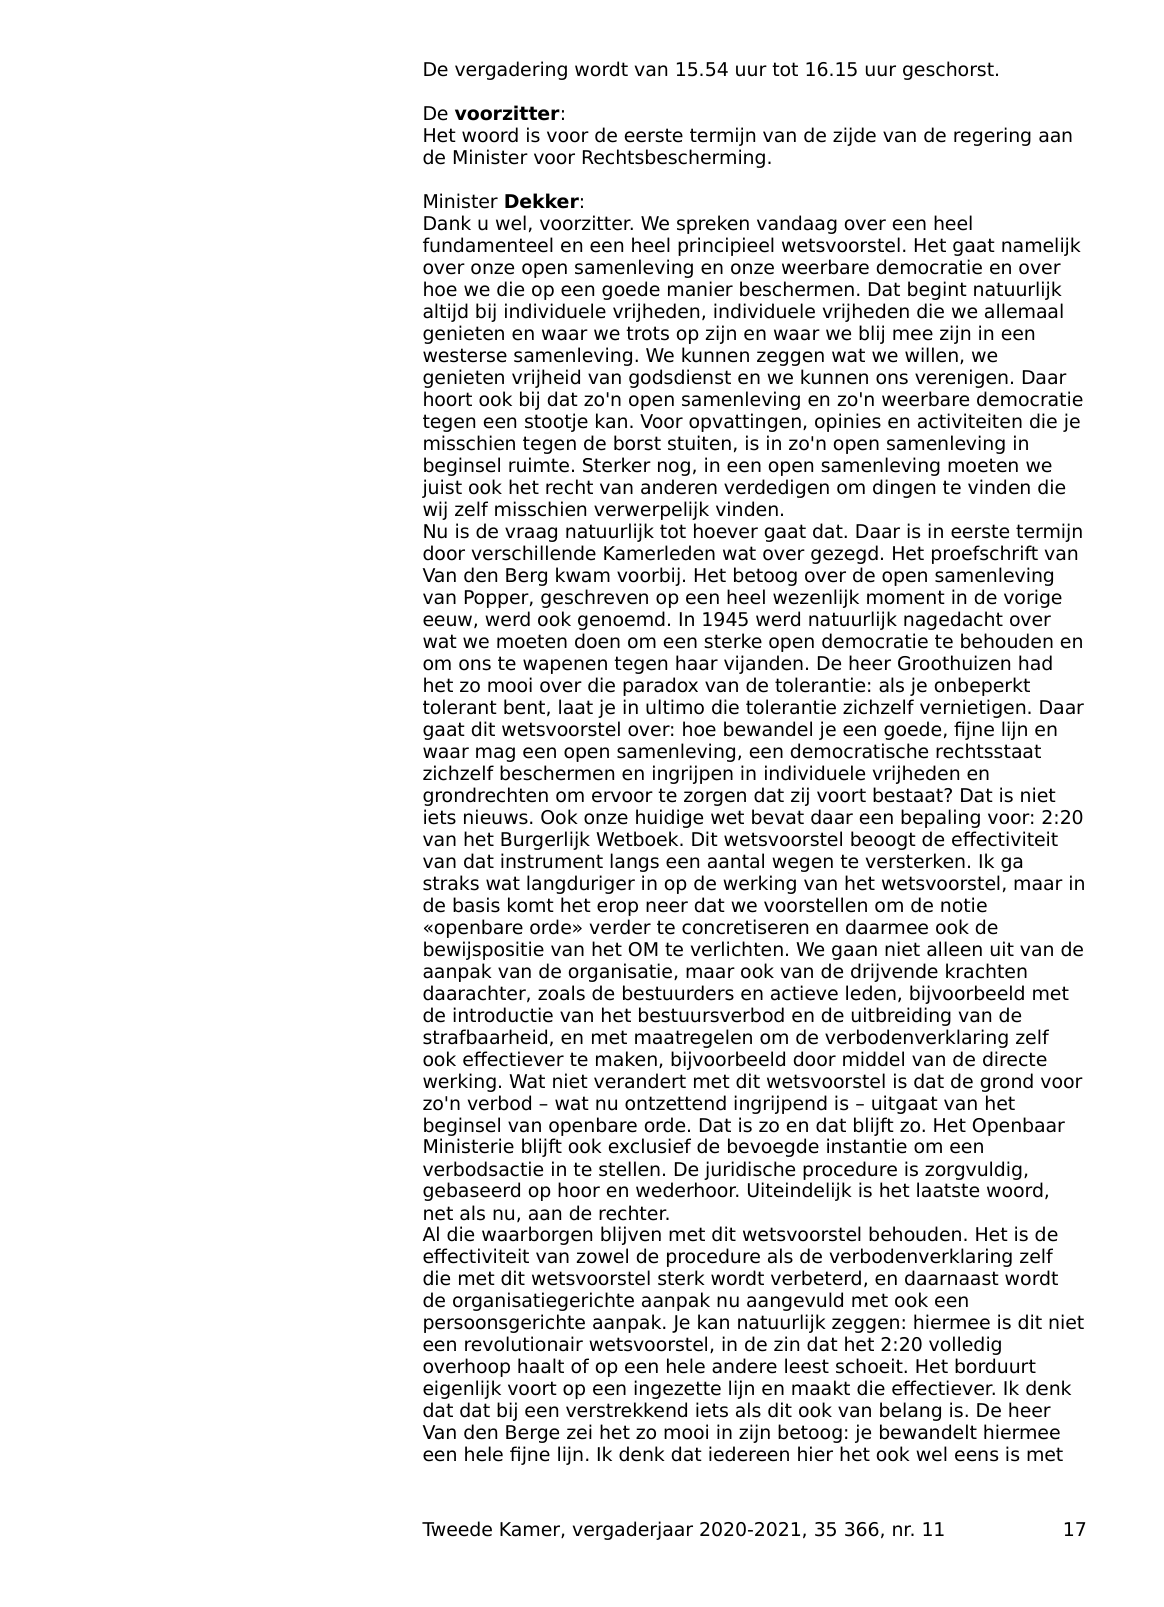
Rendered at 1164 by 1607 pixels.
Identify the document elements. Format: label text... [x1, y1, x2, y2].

text Het woord is voor de eerste termijn van de zijde van de regering aan de Minister voor Rechtsbescherming. [422, 125, 1087, 169]
text Dank u wel, voorzitter. We spreken vandaag over een heel fundamenteel en een heel principieel wetsvoorstel. Het gaat namelijk over onze open samenleving en onze weerbare democratie en over hoe we die op een goede manier beschermen. Dat begint natuurlijk altijd bij individuele vrijheden, individuele vrijheden die we allemaal genieten en waar we trots op zijn en waar we blij mee zijn in een westerse samenleving. We kunnen zeggen wat we willen, we genieten vrijheid van godsdienst en we kunnen ons verenigen. Daar hoort ook bij dat zo'n open samenleving en zo'n weerbare democratie tegen een stootje kan. Voor opvattingen, opinies en activiteiten die je misschien tegen de borst stuiten, is in zo'n open samenleving in beginsel ruimte. Sterker nog, in een open samenleving moeten we juist ook het recht van anderen verdedigen om dingen te vinden die wij zelf misschien verwerpelijk vinden. [422, 213, 1087, 521]
text Al die waarborgen blijven met dit wetsvoorstel behouden. Het is de effectiviteit van zowel de procedure als de verbodenverklaring zelf die met dit wetsvoorstel sterk wordt verbeterd, en daarnaast wordt de organisatiegerichte aanpak nu aangevuld met ook een persoonsgerichte aanpak. Je kan natuurlijk zeggen: hiermee is dit niet een revolutionair wetsvoorstel, in de zin dat het 2:20 volledig overhoop haalt of op een hele andere leest schoeit. Het borduurt eigenlijk voort op een ingezette lijn en maakt die effectiever. Ik denk dat dat bij een verstrekkend iets als dit ook van belang is. De heer Van den Berge zei het zo mooi in zijn betoog: je bewandelt hiermee een hele fijne lijn. Ik denk dat iedereen hier het ook wel eens is met [422, 1224, 1087, 1466]
text Minister Dekker: [422, 191, 1087, 213]
text De vergadering wordt van 15.54 uur tot 16.15 uur geschorst. [422, 59, 1087, 81]
text De voorzitter: [422, 103, 1087, 125]
text Nu is de vraag natuurlijk tot hoever gaat dat. Daar is in eerste termijn door verschillende Kamerleden wat over gezegd. Het proefschrift van Van den Berg kwam voorbij. Het betoog over de open samenleving van Popper, geschreven op een heel wezenlijk moment in de vorige eeuw, werd ook genoemd. In 1945 werd natuurlijk nagedacht over wat we moeten doen om een sterke open democratie te behouden en om ons te wapenen tegen haar vijanden. De heer Groothuizen had het zo mooi over die paradox van de tolerantie: als je onbeperkt tolerant bent, laat je in ultimo die tolerantie zichzelf vernietigen. Daar gaat dit wetsvoorstel over: hoe bewandel je een goede, fijne lijn en waar mag een open samenleving, een democratische rechtsstaat zichzelf beschermen en ingrijpen in individuele vrijheden en grondrechten om ervoor te zorgen dat zij voort bestaat? Dat is niet iets nieuws. Ook onze huidige wet bevat daar een bepaling voor: 2:20 van het Burgerlijk Wetboek. Dit wetsvoorstel beoogt de effectiviteit van dat instrument langs een aantal wegen te versterken. Ik ga straks wat langduriger in op de werking van het wetsvoorstel, maar in de basis komt het erop neer dat we voorstellen om de notie «openbare orde» verder te concretiseren en daarmee ook de bewijspositie van het OM te verlichten. We gaan niet alleen uit van de aanpak van de organisatie, maar ook van de drijvende krachten daarachter, zoals de bestuurders en actieve leden, bijvoorbeeld met de introductie van het bestuursverbod en de uitbreiding van de strafbaarheid, en met maatregelen om de verbodenverklaring zelf ook effectiever te maken, bijvoorbeeld door middel van de directe werking. Wat niet verandert met dit wetsvoorstel is dat de grond voor zo'n verbod – wat nu ontzettend ingrijpend is – uitgaat van het beginsel van openbare orde. Dat is zo en dat blijft zo. Het Openbaar Ministerie blijft ook exclusief de bevoegde instantie om een verbodsactie in te stellen. De juridische procedure is zorgvuldig, gebaseerd op hoor en wederhoor. Uiteindelijk is het laatste woord, net als nu, aan de rechter. [422, 521, 1087, 1224]
